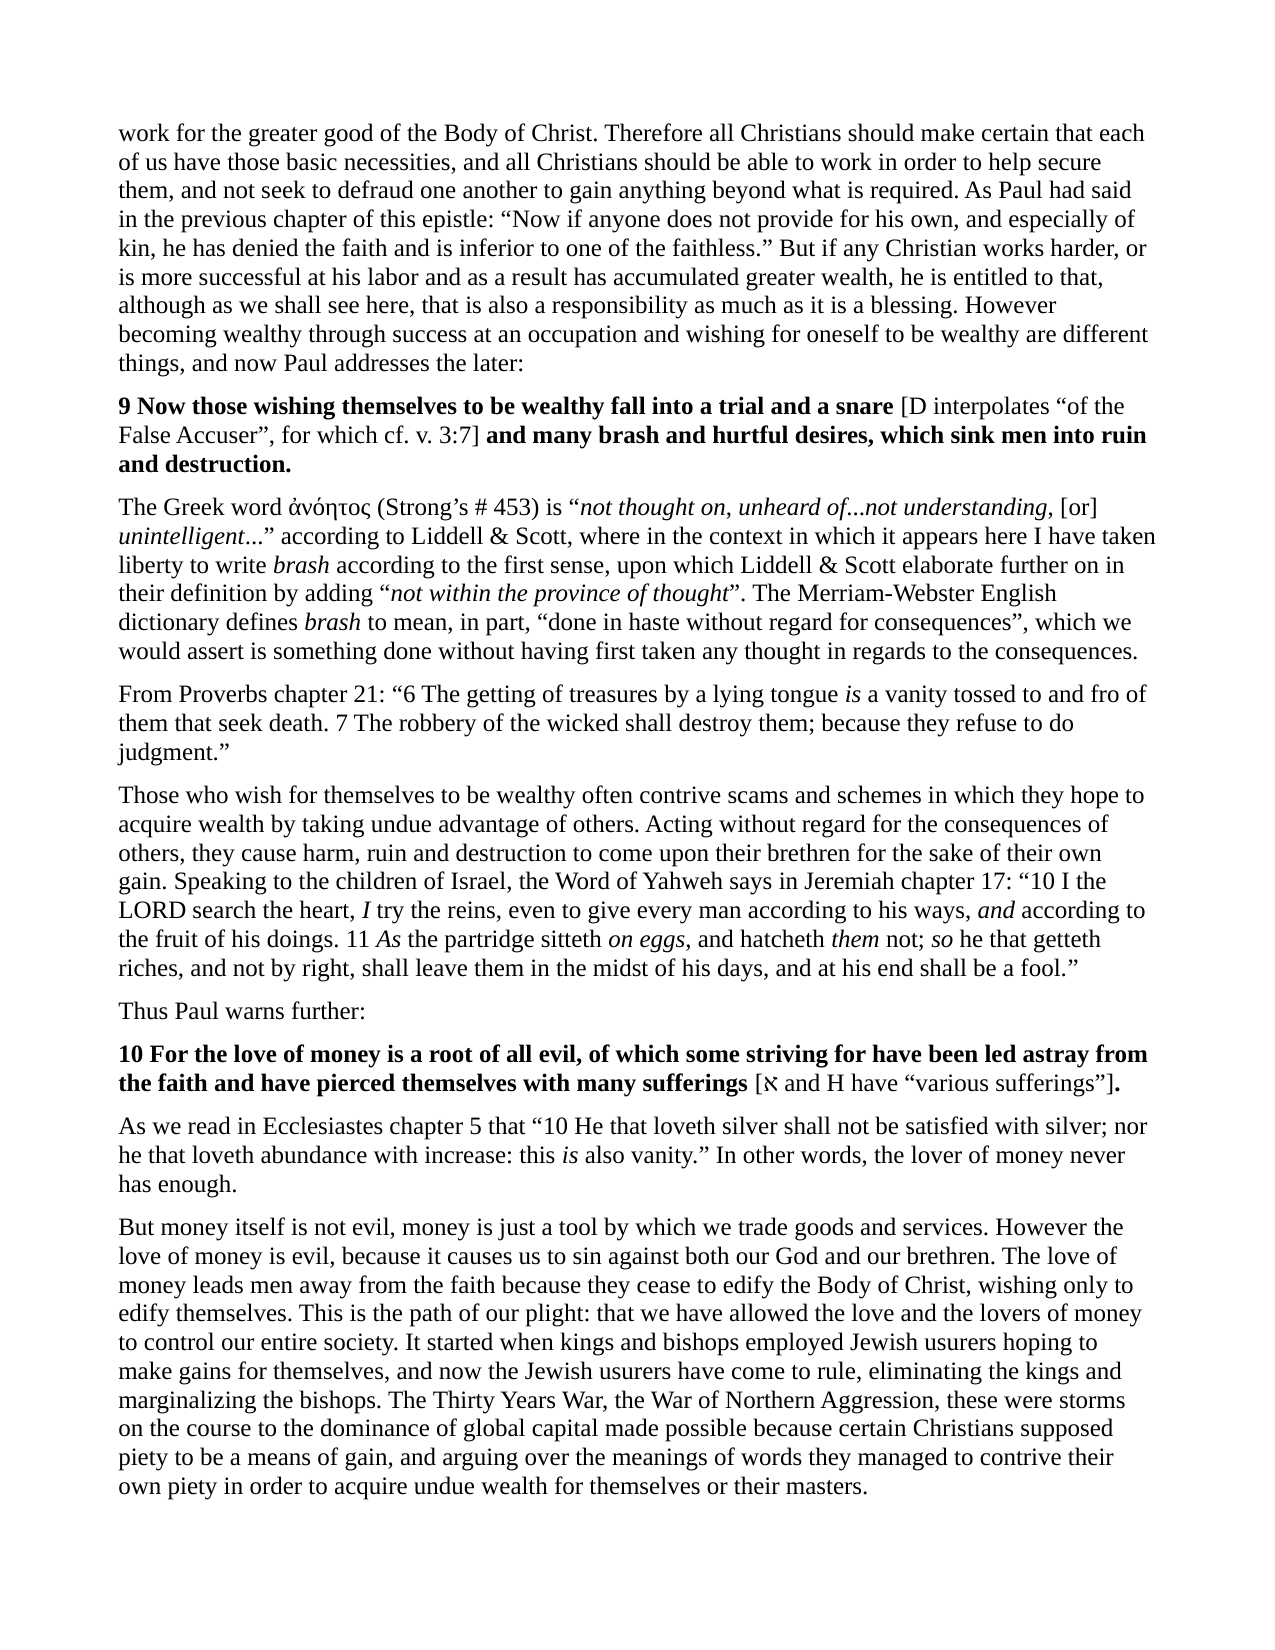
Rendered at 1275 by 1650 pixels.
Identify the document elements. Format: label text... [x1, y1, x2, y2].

text But money itself is not evil, money is just a tool by which we trade goods and services. However the love of money is evil, because it causes us to sin against both our God and our brethren. The love of money leads men away from the faith because they cease to edify the Body of Christ, wishing only to edify themselves. This is the path of our plight: that we have allowed the love and the lovers of money to control our entire society. It started when kings and bishops employed Jewish usurers hoping to make gains for themselves, and now the Jewish usurers have come to rule, eliminating the kings and marginalizing the bishops. The Thirty Years War, the War of Northern Aggression, these were storms on the course to the dominance of global capital made possible because certain Christians supposed piety to be a means of gain, and arguing over the meanings of words they managed to contrive their own piety in order to acquire undue wealth for themselves or their masters. [118, 1212, 1157, 1500]
text From Proverbs chapter 21: “6 The getting of treasures by a lying tongue is a vanity tossed to and fro of them that seek death. 7 The robbery of the wicked shall destroy them; because they refuse to do judgment.” [118, 679, 1157, 766]
text 10 For the love of money is a root of all evil, of which some striving for have been led astray from the faith and have pierced themselves with many sufferings [א and H have “various sufferings”]. [118, 1039, 1157, 1097]
text As we read in Ecclesiastes chapter 5 that “10 He that loveth silver shall not be satisfied with silver; nor he that loveth abundance with increase: this is also vanity.” In other words, the lover of money never has enough. [118, 1111, 1157, 1198]
text Thus Paul warns further: [118, 996, 1157, 1025]
text 9 Now those wishing themselves to be wealthy fall into a trial and a snare [D interpolates “of the False Accuser”, for which cf. v. 3:7] and many brash and hurtful desires, which sink men into ruin and destruction. [118, 391, 1157, 478]
text The Greek word ἀνόητος (Strong’s # 453) is “not thought on, unheard of...not understanding, [or] unintelligent...” according to Liddell & Scott, where in the context in which it appears here I have taken liberty to write brash according to the first sense, upon which Liddell & Scott elaborate further on in their definition by adding “not within the province of thought”. The Merriam-Webster English dictionary defines brash to mean, in part, “done in haste without regard for consequences”, which we would assert is something done without having first taken any thought in regards to the consequences. [118, 492, 1157, 665]
text work for the greater good of the Body of Christ. Therefore all Christians should make certain that each of us have those basic necessities, and all Christians should be able to work in order to help secure them, and not seek to defraud one another to gain anything beyond what is required. As Paul had said in the previous chapter of this epistle: “Now if anyone does not provide for his own, and especially of kin, he has denied the faith and is inferior to one of the faithless.” But if any Christian works harder, or is more successful at his labor and as a result has accumulated greater wealth, he is entitled to that, although as we shall see here, that is also a responsibility as much as it is a blessing. However becoming wealthy through success at an occupation and wishing for oneself to be wealthy are different things, and now Paul addresses the later: [118, 118, 1157, 377]
text Those who wish for themselves to be wealthy often contrive scams and schemes in which they hope to acquire wealth by taking undue advantage of others. Acting without regard for the consequences of others, they cause harm, ruin and destruction to come upon their brethren for the sake of their own gain. Speaking to the children of Israel, the Word of Yahweh says in Jeremiah chapter 17: “10 I the LORD search the heart, I try the reins, even to give every man according to his ways, and according to the fruit of his doings. 11 As the partridge sitteth on eggs, and hatcheth them not; so he that getteth riches, and not by right, shall leave them in the midst of his days, and at his end shall be a fool.” [118, 780, 1157, 981]
